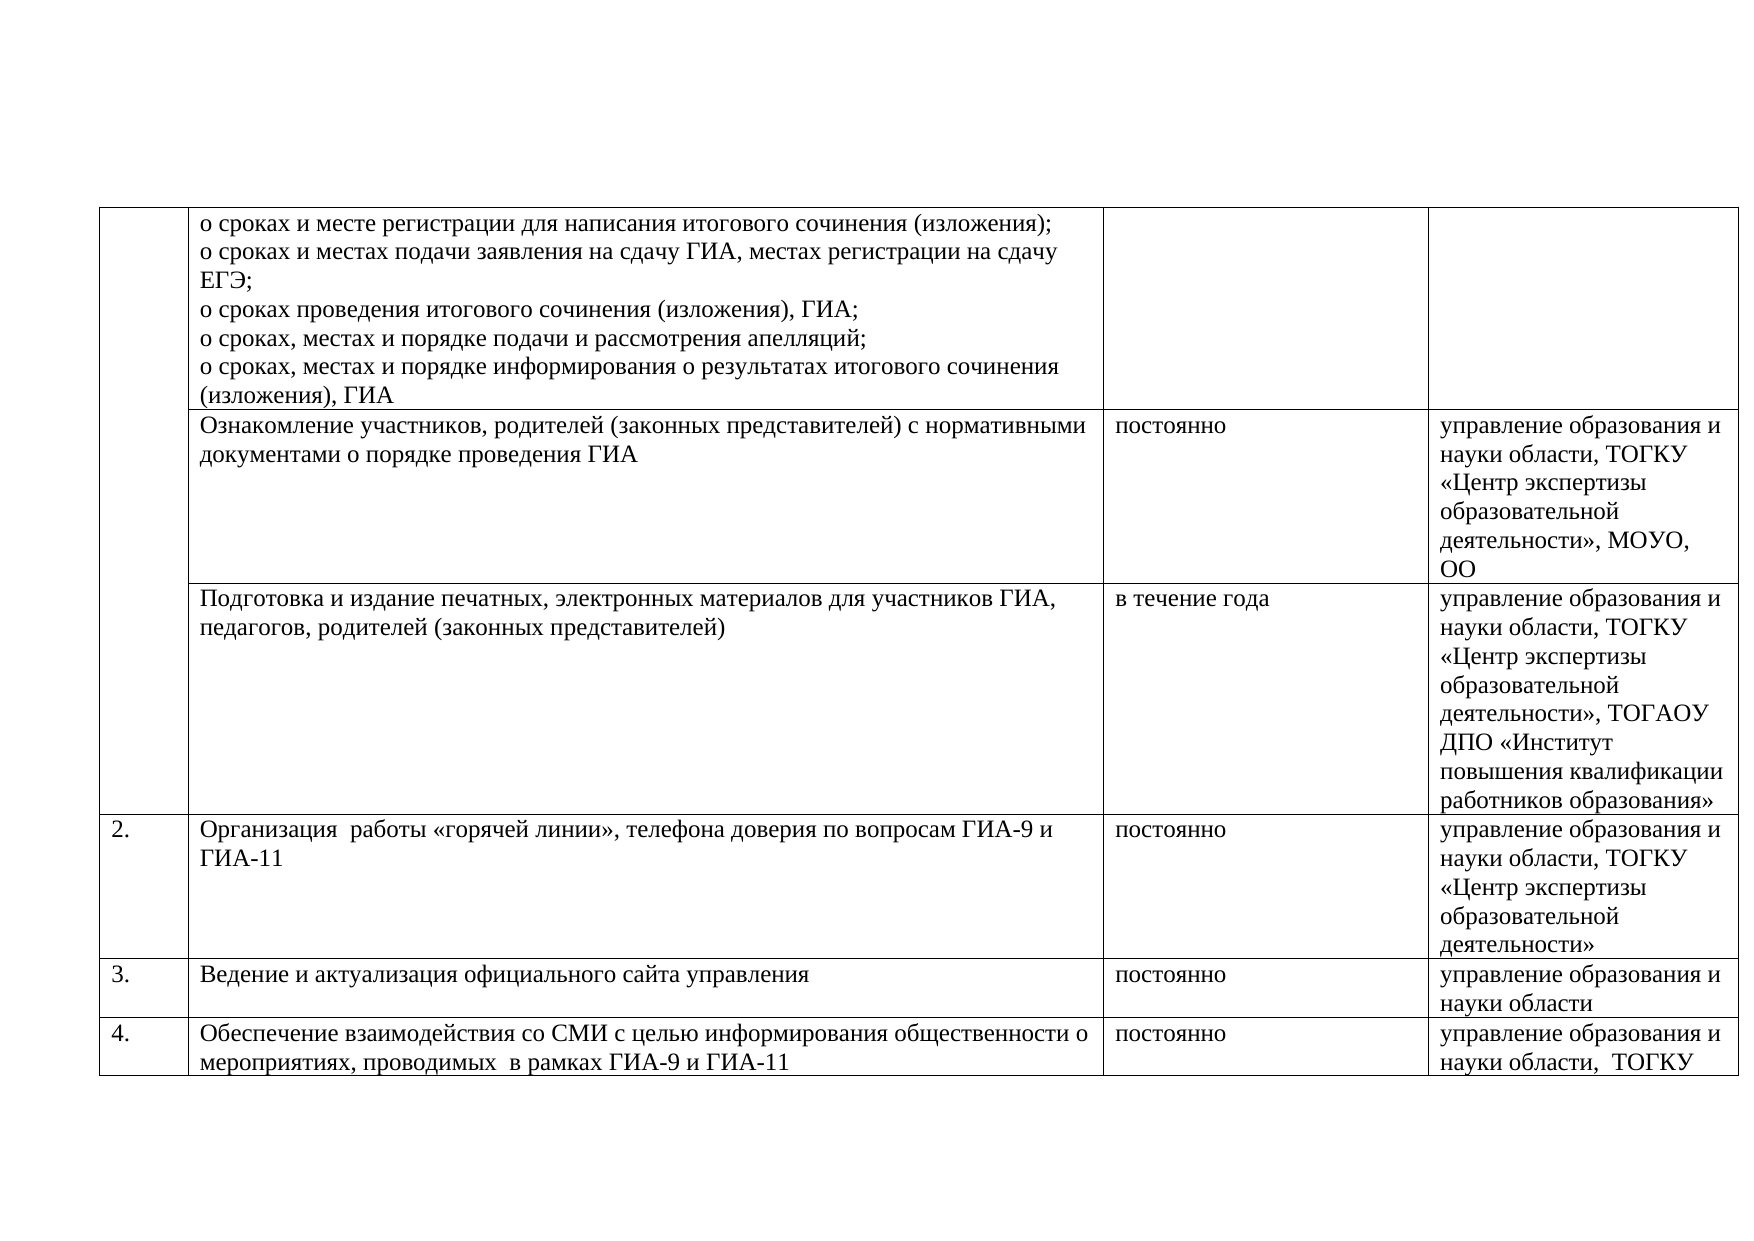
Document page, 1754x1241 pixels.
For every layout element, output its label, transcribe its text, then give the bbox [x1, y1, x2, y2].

table_cell [1429, 208, 1738, 409]
table_cell 2. [100, 815, 188, 958]
table_cell 4. [100, 1018, 188, 1075]
table_cell управление образования и науки области, ТОГКУ «Центр экспертизы образовательной деятельности» [1429, 815, 1738, 958]
table_cell в течение года [1104, 584, 1428, 813]
table_cell управление образования и науки области, ТОГКУ «Центр экспертизы образовательной деятельности», МОУО, ОО [1429, 410, 1738, 582]
table_cell Ведение и актуализация официального сайта управления [189, 959, 1103, 1017]
table_cell 3. [100, 959, 188, 1017]
table_cell постоянно [1104, 410, 1428, 582]
table_cell Обеспечение взаимодействия со СМИ с целью информирования общественности о мероприятиях, проводимых в рамках ГИА-9 и ГИА-11 [189, 1018, 1103, 1075]
table_cell постоянно [1104, 815, 1428, 958]
table_cell управление образования и науки области, ТОГКУ [1429, 1018, 1738, 1075]
table_cell [1104, 208, 1428, 409]
table_cell Подготовка и издание печатных, электронных материалов для участников ГИА, педагогов, родителей (законных представителей) [189, 584, 1103, 813]
table_cell Организация работы «горячей линии», телефона доверия по вопросам ГИА-9 и ГИА-11 [189, 815, 1103, 958]
table_cell о сроках и месте регистрации для написания итогового сочинения (изложения); о сроках и местах подачи заявления на сдачу ГИА, местах регистрации на сдачу ЕГЭ; о сроках проведения итогового сочинения (изложения), ГИА; о сроках, местах и порядке подачи и рассмотрения апелляций; о сроках, местах и порядке информирования о результатах итогового сочинения (изложения), ГИА [189, 208, 1103, 409]
table_cell [100, 208, 188, 813]
table_cell управление образования и науки области, ТОГКУ «Центр экспертизы образовательной деятельности», ТОГАОУ ДПО «Институт повышения квалификации работников образования» [1429, 584, 1738, 813]
table_cell управление образования и науки области [1429, 959, 1738, 1017]
table_cell Ознакомление участников, родителей (законных представителей) с нормативными документами о порядке проведения ГИА [189, 410, 1103, 582]
table_cell постоянно [1104, 959, 1428, 1017]
table_cell постоянно [1104, 1018, 1428, 1075]
